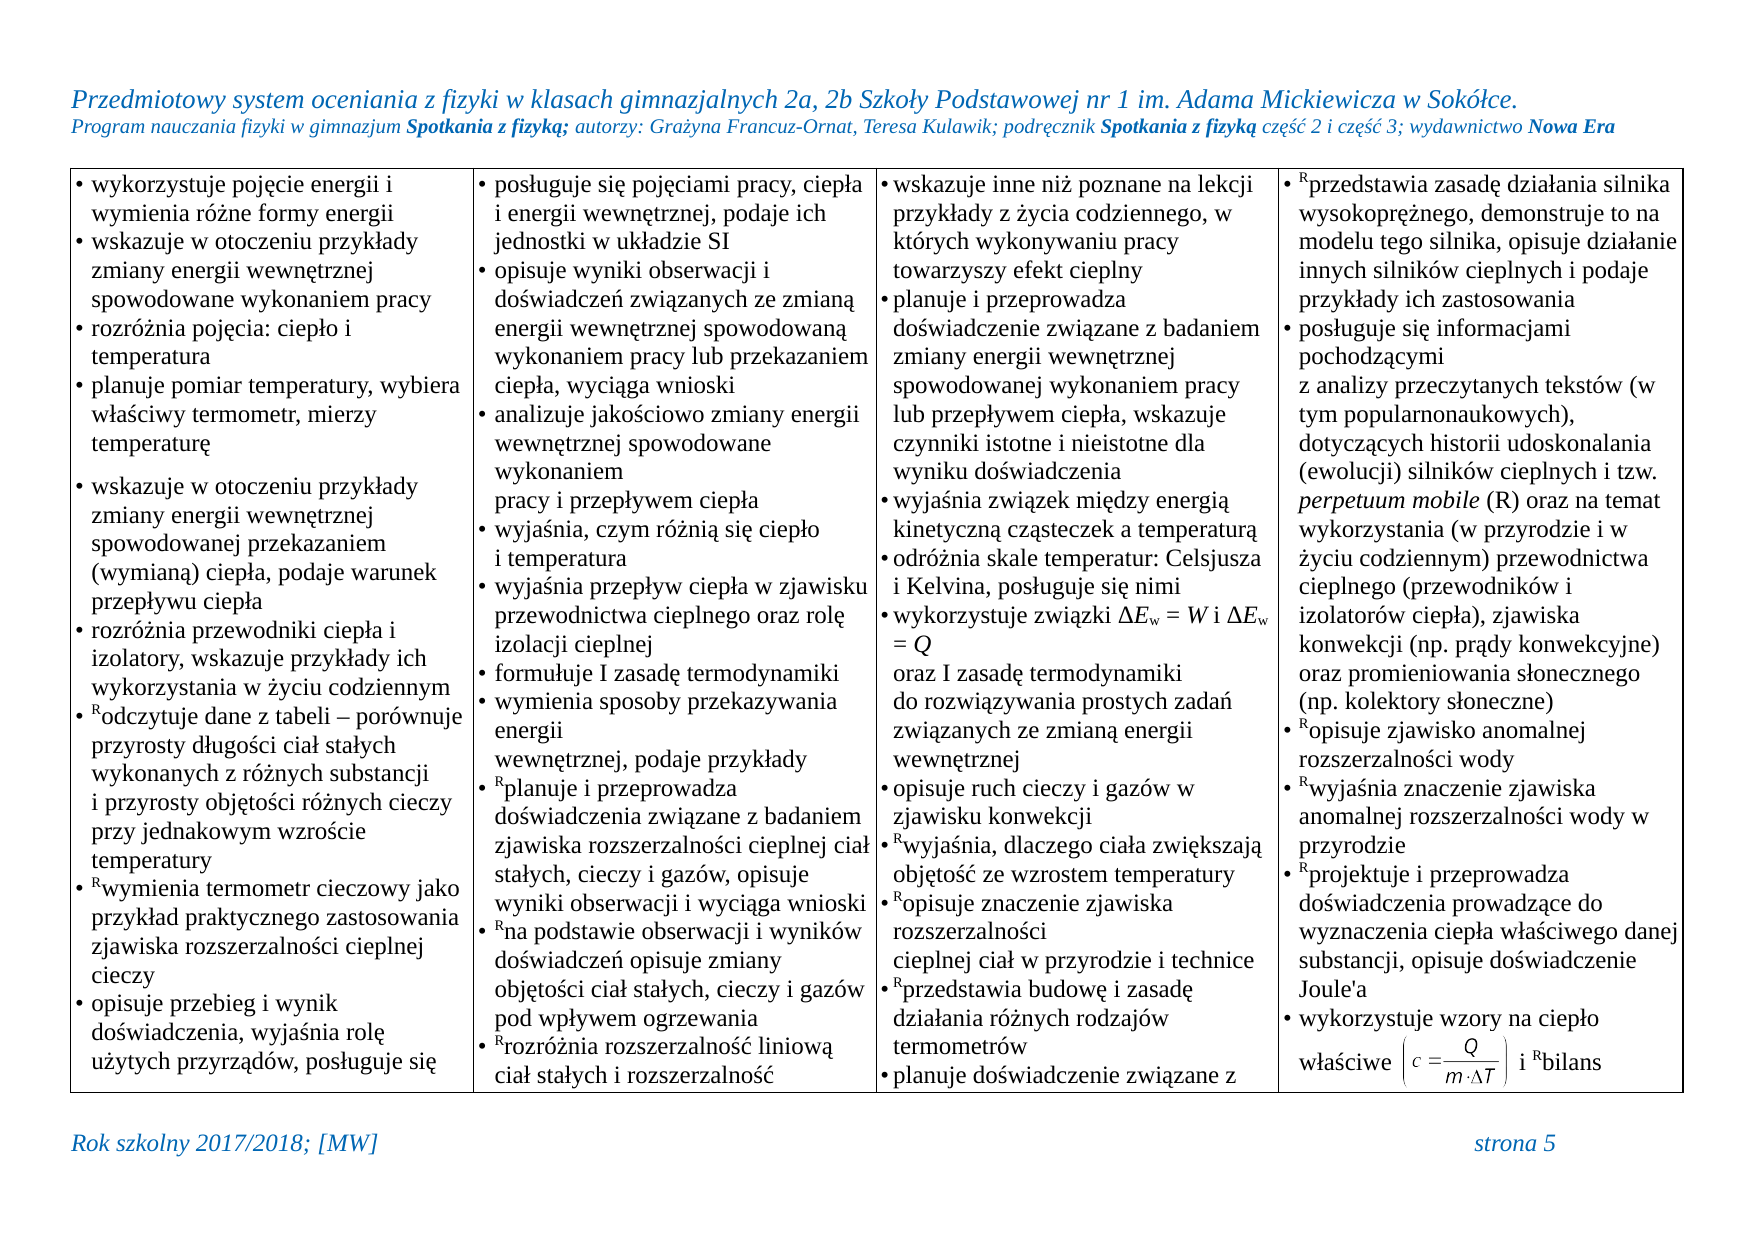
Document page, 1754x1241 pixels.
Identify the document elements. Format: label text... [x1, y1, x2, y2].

table_cell • Rprzedstawia zasadę działania silnika wysokoprężnego, demonstruje to na modelu tego silnika, opisuje działanie innych silników cieplnych i podaje przykłady ich zastosowania • posługuje się informacjami pochodzącymi z analizy przeczytanych tekstów (w tym popularnonaukowych), dotyczących historii udoskonalania (ewolucji) silników cieplnych i tzw. perpetuum mobile (R) oraz na temat wykorzystania (w przyrodzie i w życiu codziennym) przewodnictwa cieplnego (przewodników i izolatorów ciepła), zjawiska konwekcji (np. prądy konwekcyjne) oraz promieniowania słonecznego (np. kolektory słoneczne) • Ropisuje zjawisko anomalnej rozszerzalności wody • Rwyjaśnia znaczenie zjawiska anomalnej rozszerzalności wody w przyrodzie • Rprojektuje i przeprowadza doświadczenia prowadzące do wyznaczenia ciepła właściwego danej substancji, opisuje doświadczenie Joule'a • wykorzystuje wzory na ciepło właściwe i Rbilans [1279, 169, 1682, 1092]
table_cell • posługuje się pojęciami pracy, ciepła i energii wewnętrznej, podaje ich jednostki w układzie SI • opisuje wyniki obserwacji i doświadczeń związanych ze zmianą energii wewnętrznej spowodowaną wykonaniem pracy lub przekazaniem ciepła, wyciąga wnioski • analizuje jakościowo zmiany energii wewnętrznej spowodowane wykonaniem pracy i przepływem ciepła • wyjaśnia, czym różnią się ciepło i temperatura • wyjaśnia przepływ ciepła w zjawisku przewodnictwa cieplnego oraz rolę izolacji cieplnej • formułuje I zasadę termodynamiki • wymienia sposoby przekazywania energii wewnętrznej, podaje przykłady • Rplanuje i przeprowadza doświadczenia związane z badaniem zjawiska rozszerzalności cieplnej ciał stałych, cieczy i gazów, opisuje wyniki obserwacji i wyciąga wnioski • Rna podstawie obserwacji i wyników doświadczeń opisuje zmiany objętości ciał stałych, cieczy i gazów pod wpływem ogrzewania • Rrozróżnia rozszerzalność liniową ciał stałych i rozszerzalność [474, 169, 876, 1092]
table_cell • wykorzystuje pojęcie energii i wymienia różne formy energii • wskazuje w otoczeniu przykłady zmiany energii wewnętrznej spowodowane wykonaniem pracy • rozróżnia pojęcia: ciepło i temperatura • planuje pomiar temperatury, wybiera właściwy termometr, mierzy temperaturę • wskazuje w otoczeniu przykłady zmiany energii wewnętrznej spowodowanej przekazaniem (wymianą) ciepła, podaje warunek przepływu ciepła • rozróżnia przewodniki ciepła i izolatory, wskazuje przykłady ich wykorzystania w życiu codziennym • Rodczytuje dane z tabeli – porównuje przyrosty długości ciał stałych wykonanych z różnych substancji i przyrosty objętości różnych cieczy przy jednakowym wzroście temperatury • Rwymienia termometr cieczowy jako przykład praktycznego zastosowania zjawiska rozszerzalności cieplnej cieczy • opisuje przebieg i wynik doświadczenia, wyjaśnia rolę użytych przyrządów, posługuje się [71, 169, 473, 1092]
table_cell • wskazuje inne niż poznane na lekcji przykłady z życia codziennego, w których wykonywaniu pracy towarzyszy efekt cieplny • planuje i przeprowadza doświadczenie związane z badaniem zmiany energii wewnętrznej spowodowanej wykonaniem pracy lub przepływem ciepła, wskazuje czynniki istotne i nieistotne dla wyniku doświadczenia • wyjaśnia związek między energią kinetyczną cząsteczek a temperaturą • odróżnia skale temperatur: Celsjusza i Kelvina, posługuje się nimi • wykorzystuje związki ΔEw = W i ΔEw = Q oraz I zasadę termodynamiki do rozwiązywania prostych zadań związanych ze zmianą energii wewnętrznej • opisuje ruch cieczy i gazów w zjawisku konwekcji • Rwyjaśnia, dlaczego ciała zwiększają objętość ze wzrostem temperatury • Ropisuje znaczenie zjawiska rozszerzalności cieplnej ciał w przyrodzie i technice • Rprzedstawia budowę i zasadę działania różnych rodzajów termometrów • planuje doświadczenie związane z [877, 169, 1278, 1092]
